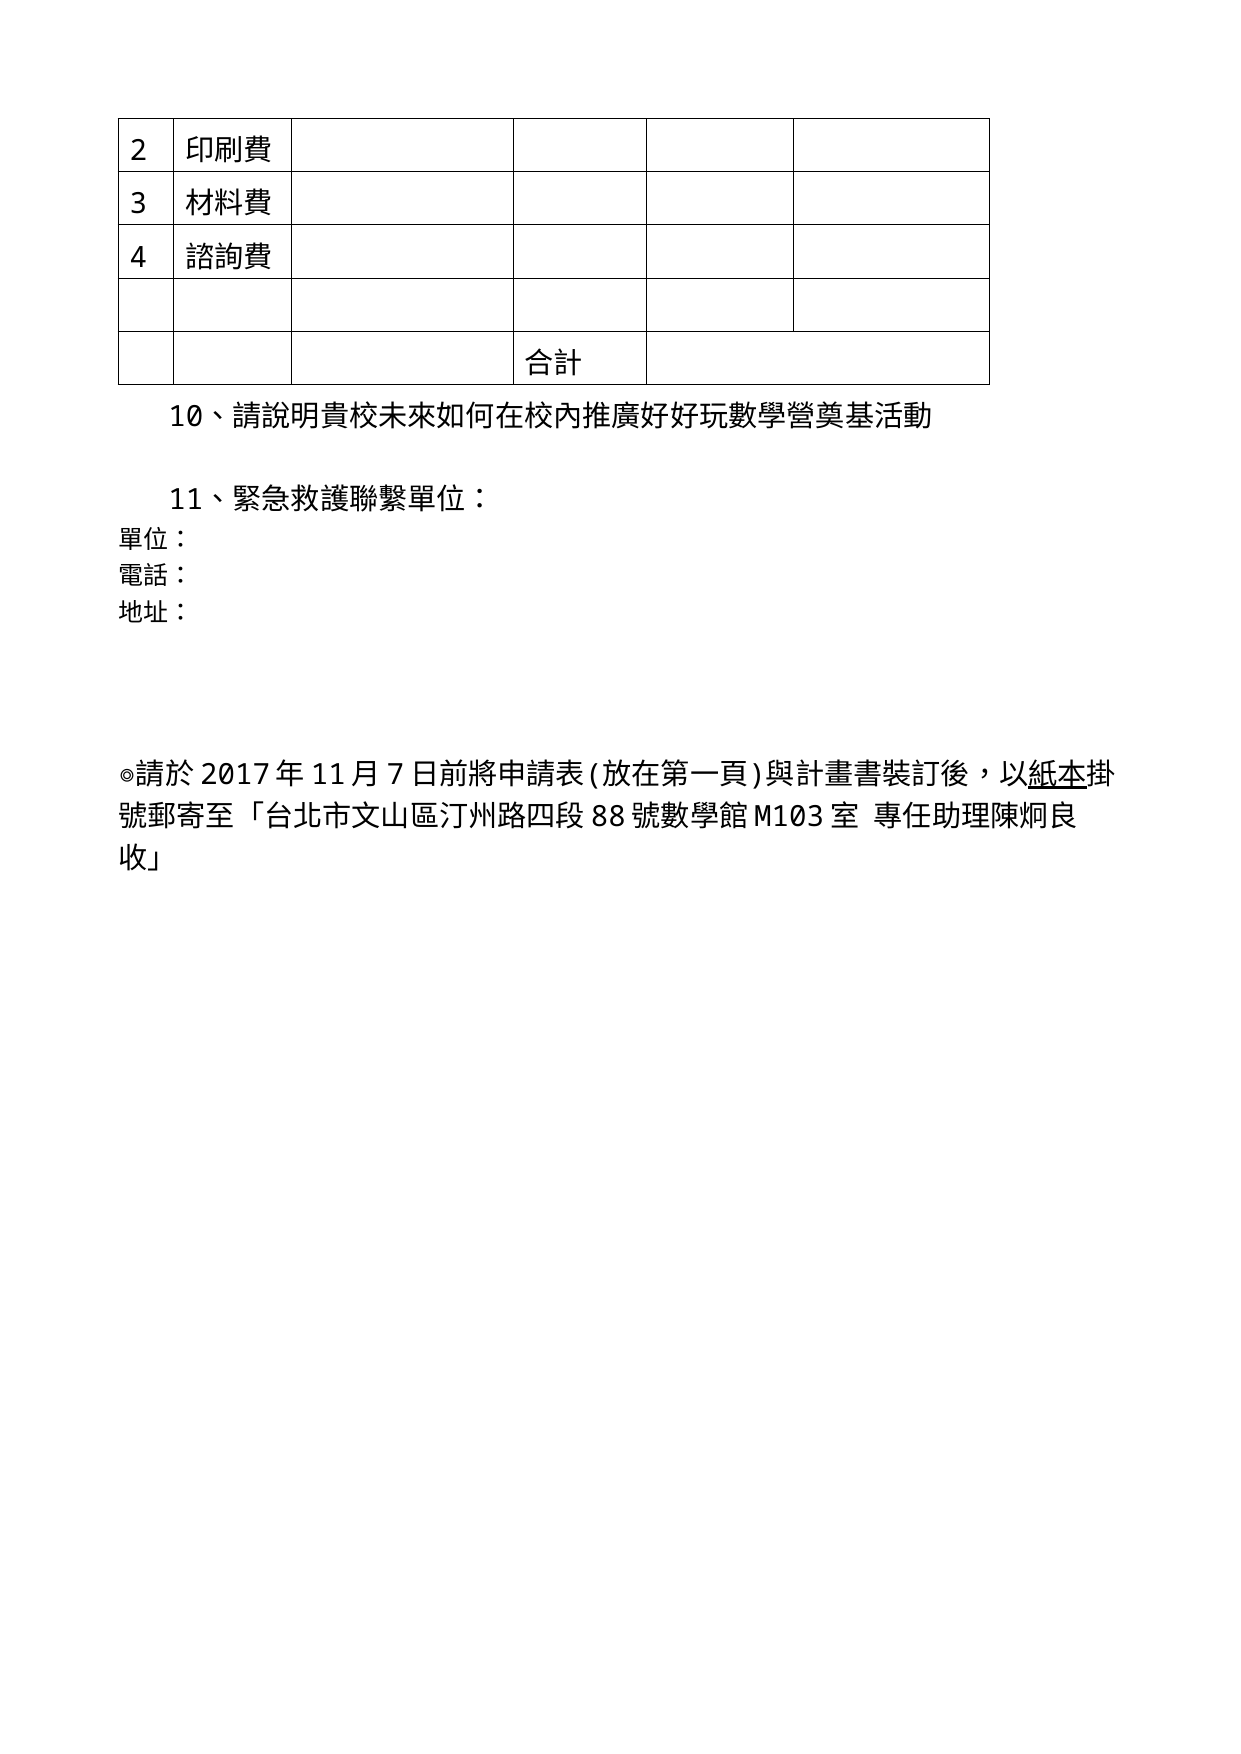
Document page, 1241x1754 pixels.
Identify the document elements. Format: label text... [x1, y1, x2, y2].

table_cell [794, 279, 989, 331]
table_cell [514, 119, 646, 171]
table_cell 印刷費 [174, 119, 291, 171]
table_cell [647, 225, 793, 277]
table_cell 合計 [514, 332, 646, 384]
table_cell [292, 279, 513, 331]
table_cell [794, 172, 989, 224]
table_cell [647, 119, 793, 171]
table_cell [647, 332, 989, 384]
table_cell [292, 119, 513, 171]
table_cell 3 [119, 172, 173, 224]
table_cell [292, 332, 513, 384]
list 緊急救護聯繫單位： [168, 467, 1122, 519]
table_cell [514, 225, 646, 277]
table_cell [794, 225, 989, 277]
table_cell 材料費 [174, 172, 291, 224]
text 地址： [118, 592, 1122, 628]
table_cell [647, 279, 793, 331]
text 單位： [118, 519, 1122, 556]
table_cell 2 [119, 119, 173, 171]
table_cell [119, 279, 173, 331]
table_cell [174, 279, 291, 331]
table_cell [174, 332, 291, 384]
table_cell [292, 172, 513, 224]
text ◎請於2017年11月7日前將申請表(放在第一頁)與計畫書裝訂後，以紙本掛號郵寄至「台北市文山區汀州路四段88號數學館M103室 專任助理陳炯良 收」 [118, 750, 1122, 877]
table_cell [292, 225, 513, 277]
list 請說明貴校未來如何在校內推廣好好玩數學營奠基活動 [168, 385, 1122, 437]
table_cell [119, 332, 173, 384]
table_cell 4 [119, 225, 173, 277]
text 電話： [118, 556, 1122, 592]
table_cell 諮詢費 [174, 225, 291, 277]
table_cell [514, 279, 646, 331]
table_cell [514, 172, 646, 224]
table_cell [647, 172, 793, 224]
table_cell [794, 119, 989, 171]
